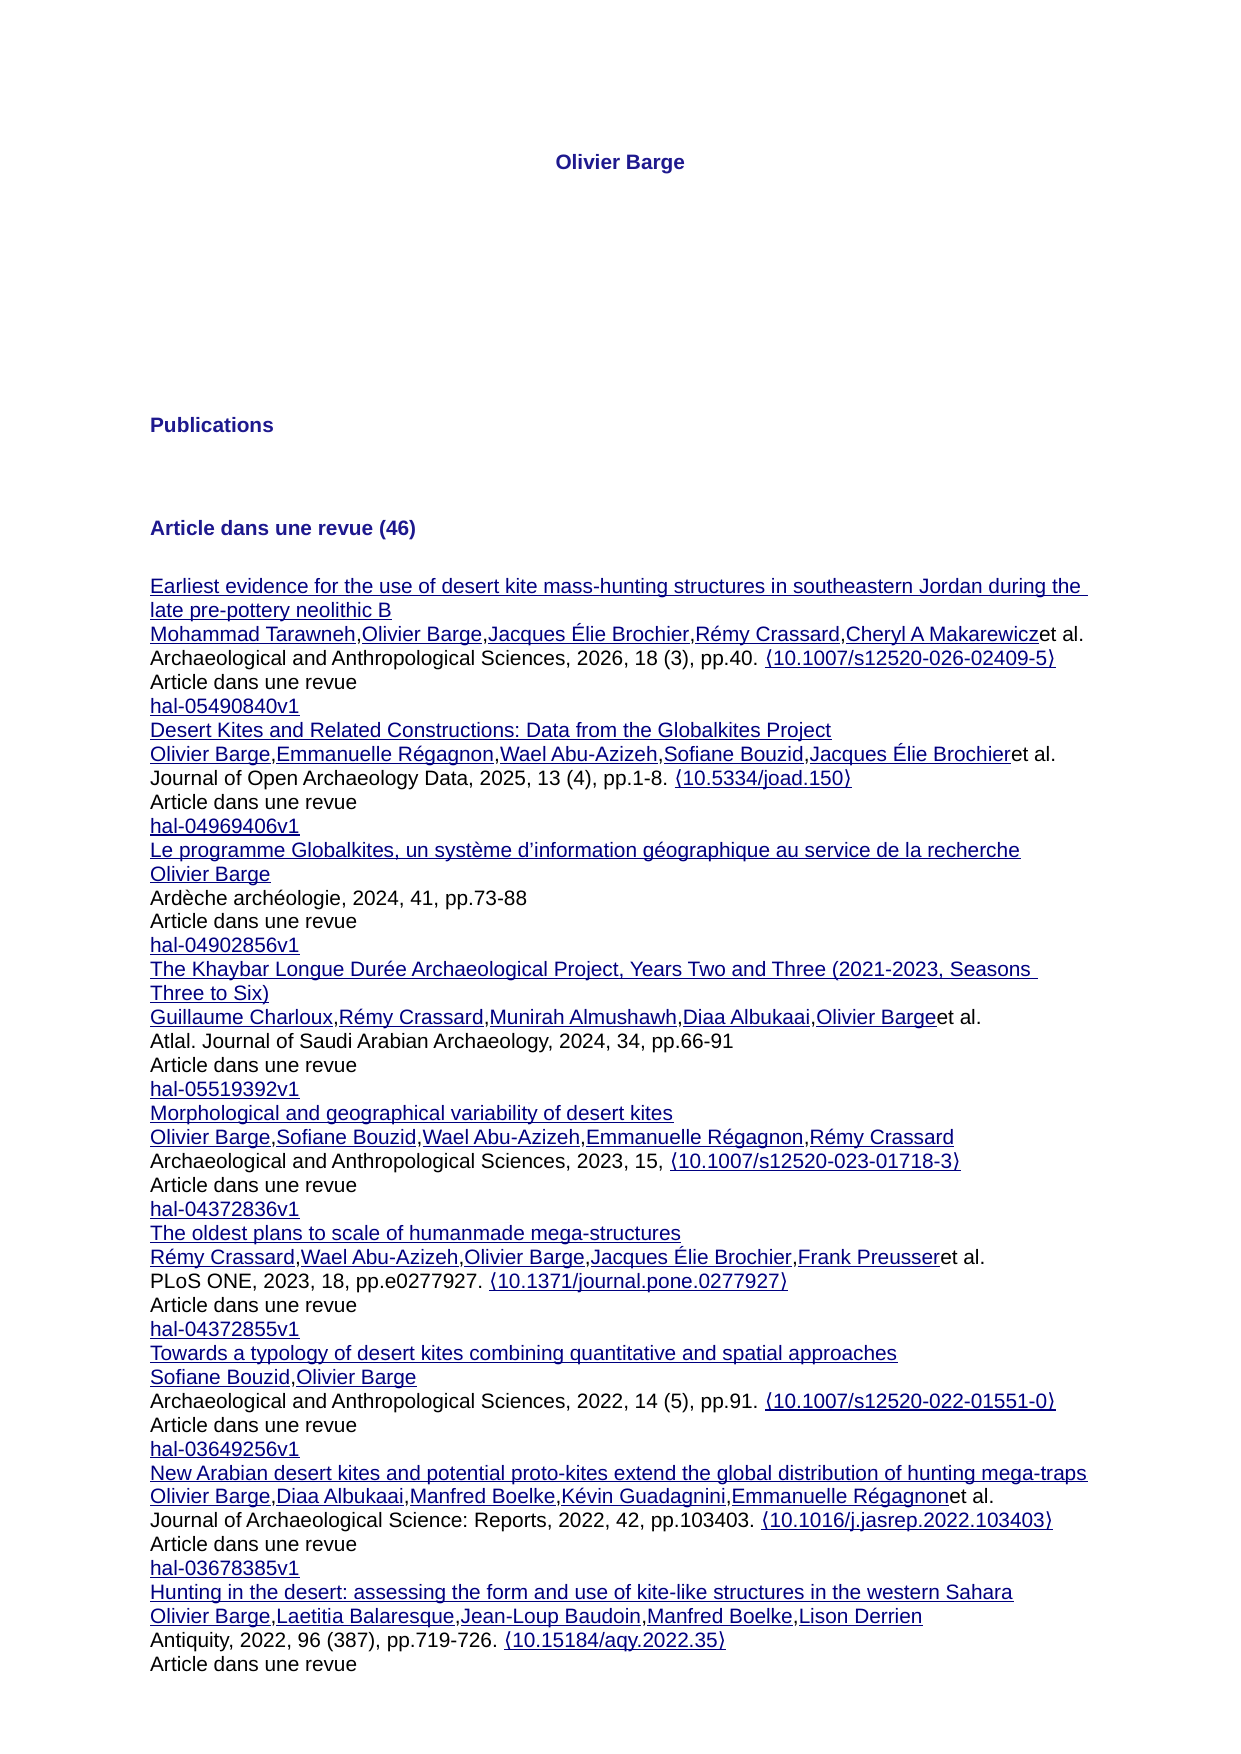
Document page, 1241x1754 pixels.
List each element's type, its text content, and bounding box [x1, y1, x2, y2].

table_cell The oldest plans to scale of humanmade mega-structures Rémy Crassard,Wael Abu-Azizeh,Olivier Barge,Jacques Élie Brochier,Frank Preusseret al. PLoS ONE, 2023, 18, pp.e0277927. ⟨10.1371/journal.pone.0277927⟩ Article dans une revue hal-04372855v1 [150, 1221, 1090, 1341]
table_cell The Khaybar Longue Durée Archaeological Project, Years Two and Three (2021-2023, Seasons Three to Six) Guillaume Charloux,Rémy Crassard,Munirah Almushawh,Diaa Albukaai,Olivier Bargeet al. Atlal. Journal of Saudi Arabian Archaeology, 2024, 34, pp.66-91 Article dans une revue hal-05519392v1 [150, 957, 1090, 1101]
table_cell Hunting in the desert: assessing the form and use of kite-like structures in the western Sahara Olivier Barge,Laetitia Balaresque,Jean-Loup Baudoin,Manfred Boelke,Lison Derrien Antiquity, 2022, 96 (387), pp.719-726. ⟨10.15184/aqy.2022.35⟩ Article dans une revue [150, 1580, 1090, 1676]
table_header Earliest evidence for the use of desert kite mass-hunting structures in southeastern Jordan during the late pre-pottery neolithic B Mohammad Tarawneh,Olivier Barge,Jacques Élie Brochier,Rémy Crassard,Cheryl A Makarewiczet al. Archaeological and Anthropological Sciences, 2026, 18 (3), pp.40. ⟨10.1007/s12520-026-02409-5⟩ Article dans une revue hal-05490840v1 [150, 574, 1090, 718]
subtitle Publications [150, 412, 1090, 436]
table_cell Morphological and geographical variability of desert kites Olivier Barge,Sofiane Bouzid,Wael Abu-Azizeh,Emmanuelle Régagnon,Rémy Crassard Archaeological and Anthropological Sciences, 2023, 15, ⟨10.1007/s12520-023-01718-3⟩ Article dans une revue hal-04372836v1 [150, 1101, 1090, 1221]
table_cell Le programme Globalkites, un système d’information géographique au service de la recherche Olivier Barge Ardèche archéologie, 2024, 41, pp.73-88 Article dans une revue hal-04902856v1 [150, 838, 1090, 957]
subtitle Olivier Barge [150, 150, 1090, 174]
table_cell Towards a typology of desert kites combining quantitative and spatial approaches Sofiane Bouzid,Olivier Barge Archaeological and Anthropological Sciences, 2022, 14 (5), pp.91. ⟨10.1007/s12520-022-01551-0⟩ Article dans une revue hal-03649256v1 [150, 1341, 1090, 1460]
table_cell New Arabian desert kites and potential proto-kites extend the global distribution of hunting mega-traps Olivier Barge,Diaa Albukaai,Manfred Boelke,Kévin Guadagnini,Emmanuelle Régagnonet al. Journal of Archaeological Science: Reports, 2022, 42, pp.103403. ⟨10.1016/j.jasrep.2022.103403⟩ Article dans une revue hal-03678385v1 [150, 1460, 1090, 1580]
table_cell Desert Kites and Related Constructions: Data from the Globalkites Project Olivier Barge,Emmanuelle Régagnon,Wael Abu-Azizeh,Sofiane Bouzid,Jacques Élie Brochieret al. Journal of Open Archaeology Data, 2025, 13 (4), pp.1-8. ⟨10.5334/joad.150⟩ Article dans une revue hal-04969406v1 [150, 718, 1090, 837]
subtitle Article dans une revue (46) [150, 516, 1090, 539]
